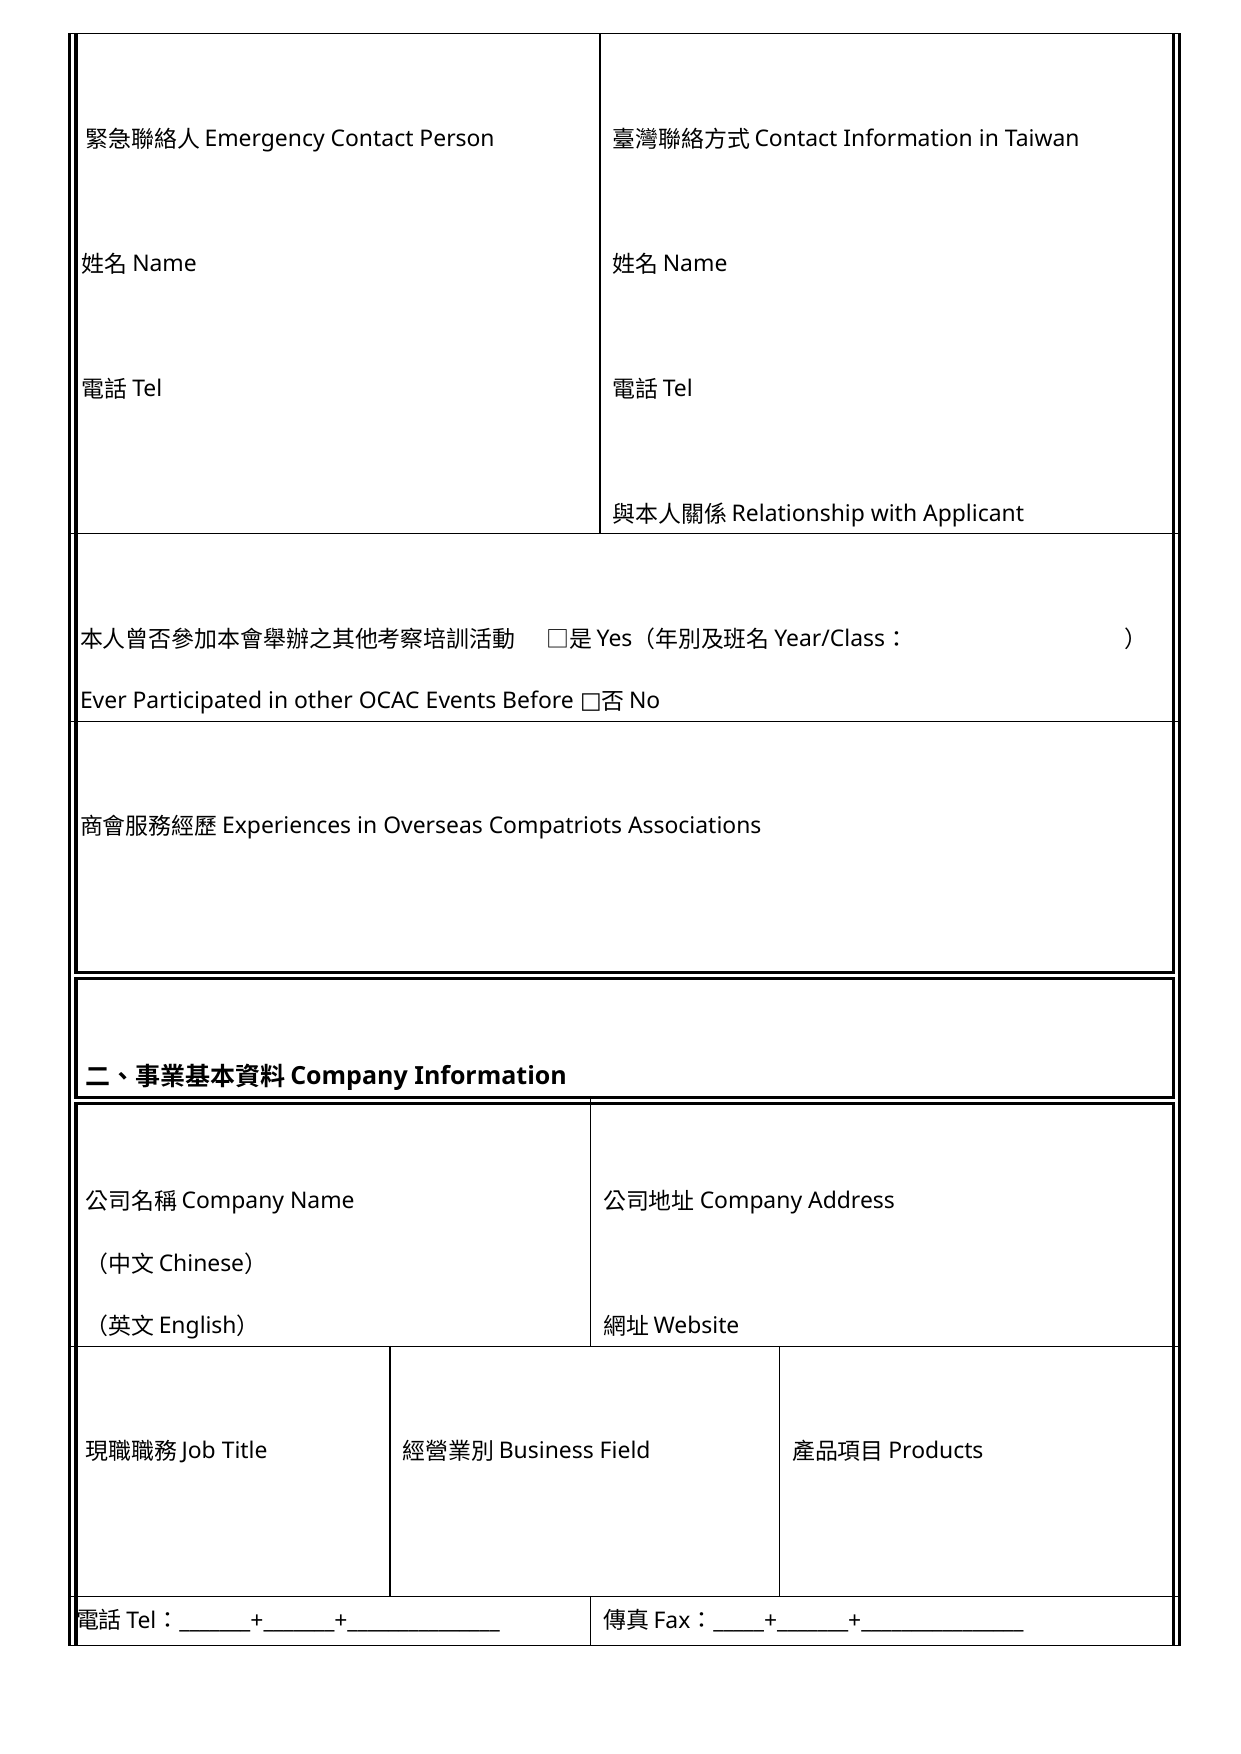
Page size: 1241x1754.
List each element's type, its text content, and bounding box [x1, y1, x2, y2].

table_cell 傳真Fax：_____+_______+________________ [591, 1597, 1172, 1645]
table_cell 產品項目Products [780, 1347, 1172, 1596]
table_cell 臺灣聯絡方式Contact Information in Taiwan 姓名Name 電話Tel 與本人關係Relationship with Applicant [601, 34, 1172, 533]
table_cell 電話Tel：_______+_______+_______________ [78, 1597, 590, 1645]
table_cell 現職職務Job Title [78, 1347, 389, 1596]
table_cell 緊急聯絡人Emergency Contact Person 姓名Name 電話Tel [78, 34, 599, 533]
table_cell 商會服務經歷Experiences in Overseas Compatriots Associations [78, 722, 1172, 971]
table_cell 經營業別Business Field [391, 1347, 779, 1596]
table_cell 本人曾否參加本會舉辦之其他考察培訓活動 □是Yes（年別及班名Year/Class： ） Ever Participated in other OCAC Events Before □否No [78, 534, 1172, 721]
table_cell 公司地址 Company Address 網址Website [591, 1096, 1177, 1346]
table_cell 二、事業基本資料Company Information [73, 971, 1177, 1096]
table_cell 公司名稱Company Name （中文Chinese） （英文English） [73, 1096, 590, 1346]
